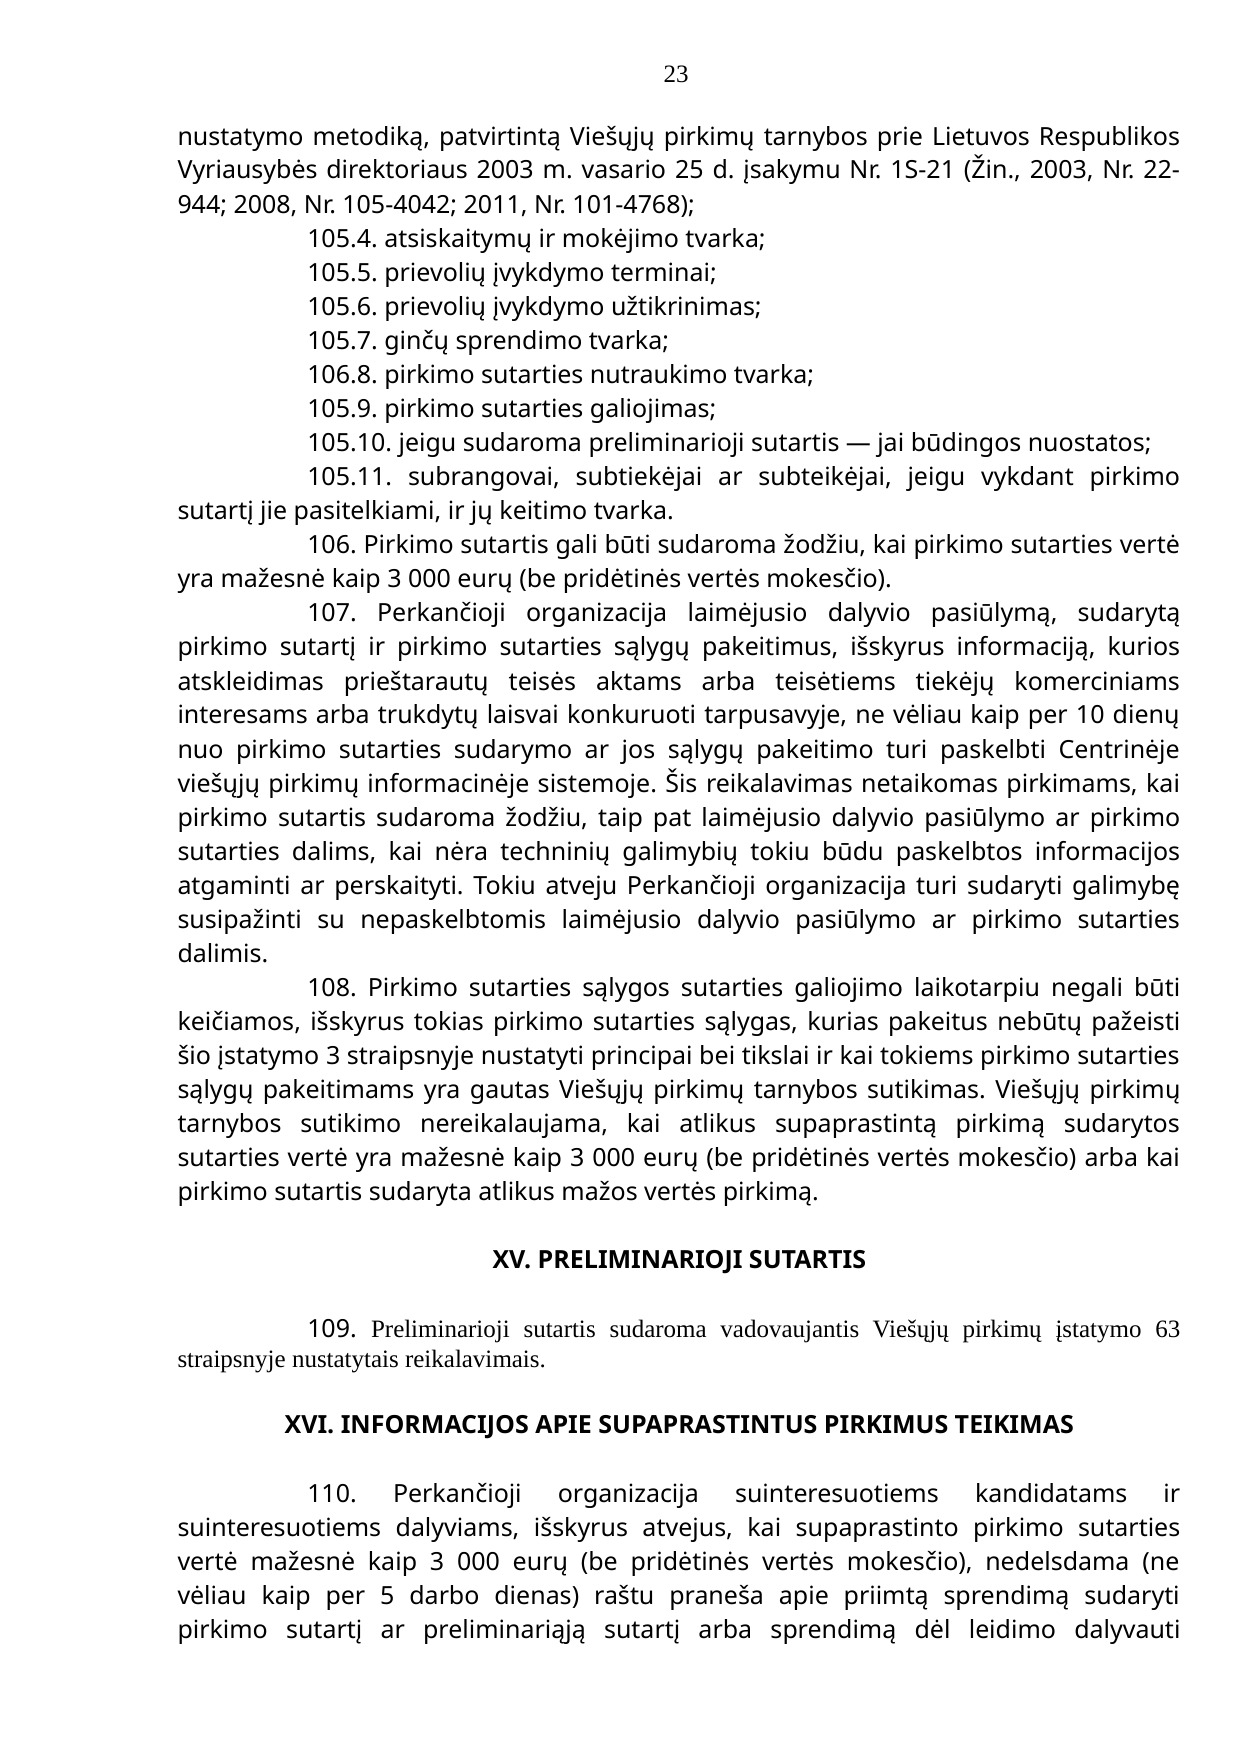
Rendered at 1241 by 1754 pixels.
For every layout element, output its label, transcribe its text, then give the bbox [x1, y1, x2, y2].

text 106.8. pirkimo sutarties nutraukimo tvarka; [177, 357, 1181, 391]
text 105.5. prievolių įvykdymo terminai; [177, 254, 1181, 288]
text 110. Perkančioji organizacija suinteresuotiems kandidatams ir suinteresuotiems dalyviams, išskyrus atvejus, kai supaprastinto pirkimo sutarties vertė mažesnė kaip 3 000 eurų (be pridėtinės vertės mokesčio), nedelsdama (ne vėliau kaip per 5 darbo dienas) raštu praneša apie priimtą sprendimą sudaryti pirkimo sutartį ar preliminariąją sutartį arba sprendimą dėl leidimo dalyvauti [177, 1475, 1181, 1646]
text 109. Preliminarioji sutartis sudaroma vadovaujantis Viešųjų pirkimų įstatymo 63 straipsnyje nustatytais reikalavimais. [177, 1310, 1181, 1373]
text 105.6. prievolių įvykdymo užtikrinimas; [177, 288, 1181, 322]
text 108. Pirkimo sutarties sąlygos sutarties galiojimo laikotarpiu negali būti keičiamos, išskyrus tokias pirkimo sutarties sąlygas, kurias pakeitus nebūtų pažeisti šio įstatymo 3 straipsnyje nustatyti principai bei tikslai ir kai tokiems pirkimo sutarties sąlygų pakeitimams yra gautas Viešųjų pirkimų tarnybos sutikimas. Viešųjų pirkimų tarnybos sutikimo nereikalaujama, kai atlikus supaprastintą pirkimą sudarytos sutarties vertė yra mažesnė kaip 3 000 eurų (be pridėtinės vertės mokesčio) arba kai pirkimo sutartis sudaryta atlikus mažos vertės pirkimą. [177, 970, 1181, 1208]
text 106. Pirkimo sutartis gali būti sudaroma žodžiu, kai pirkimo sutarties vertė yra mažesnė kaip 3 000 eurų (be pridėtinės vertės mokesčio). [177, 527, 1181, 595]
text 105.9. pirkimo sutarties galiojimas; [177, 391, 1181, 425]
text 105.4. atsiskaitymų ir mokėjimo tvarka; [177, 220, 1181, 254]
text nustatymo metodiką, patvirtintą Viešųjų pirkimų tarnybos prie Lietuvos Respublikos Vyriausybės direktoriaus 2003 m. vasario 25 d. įsakymu Nr. 1S-21 (Žin., 2003, Nr. 22-944; 2008, Nr. 105-4042; 2011, Nr. 101-4768); [177, 118, 1181, 220]
text 105.7. ginčų sprendimo tvarka; [177, 322, 1181, 357]
text 105.11. subrangovai, subtiekėjai ar subteikėjai, jeigu vykdant pirkimo sutartį jie pasitelkiami, ir jų keitimo tvarka. [177, 459, 1181, 527]
text 107. Perkančioji organizacija laimėjusio dalyvio pasiūlymą, sudarytą pirkimo sutartį ir pirkimo sutarties sąlygų pakeitimus, išskyrus informaciją, kurios atskleidimas prieštarautų teisės aktams arba teisėtiems tiekėjų komerciniams interesams arba trukdytų laisvai konkuruoti tarpusavyje, ne vėliau kaip per 10 dienų nuo pirkimo sutarties sudarymo ar jos sąlygų pakeitimo turi paskelbti Centrinėje viešųjų pirkimų informacinėje sistemoje. Šis reikalavimas netaikomas pirkimams, kai pirkimo sutartis sudaroma žodžiu, taip pat laimėjusio dalyvio pasiūlymo ar pirkimo sutarties dalims, kai nėra techninių galimybių tokiu būdu paskelbtos informacijos atgaminti ar perskaityti. Tokiu atveju Perkančioji organizacija turi sudaryti galimybę susipažinti su nepaskelbtomis laimėjusio dalyvio pasiūlymo ar pirkimo sutarties dalimis. [177, 595, 1181, 970]
text 105.10. jeigu sudaroma preliminarioji sutartis — jai būdingos nuostatos; [177, 425, 1181, 459]
text XV. PRELIMINARIOJI SUTARTIS [177, 1242, 1181, 1276]
text XVI. INFORMACIJOS APIE SUPAPRASTINTUS PIRKIMUS TEIKIMAS [177, 1407, 1181, 1441]
